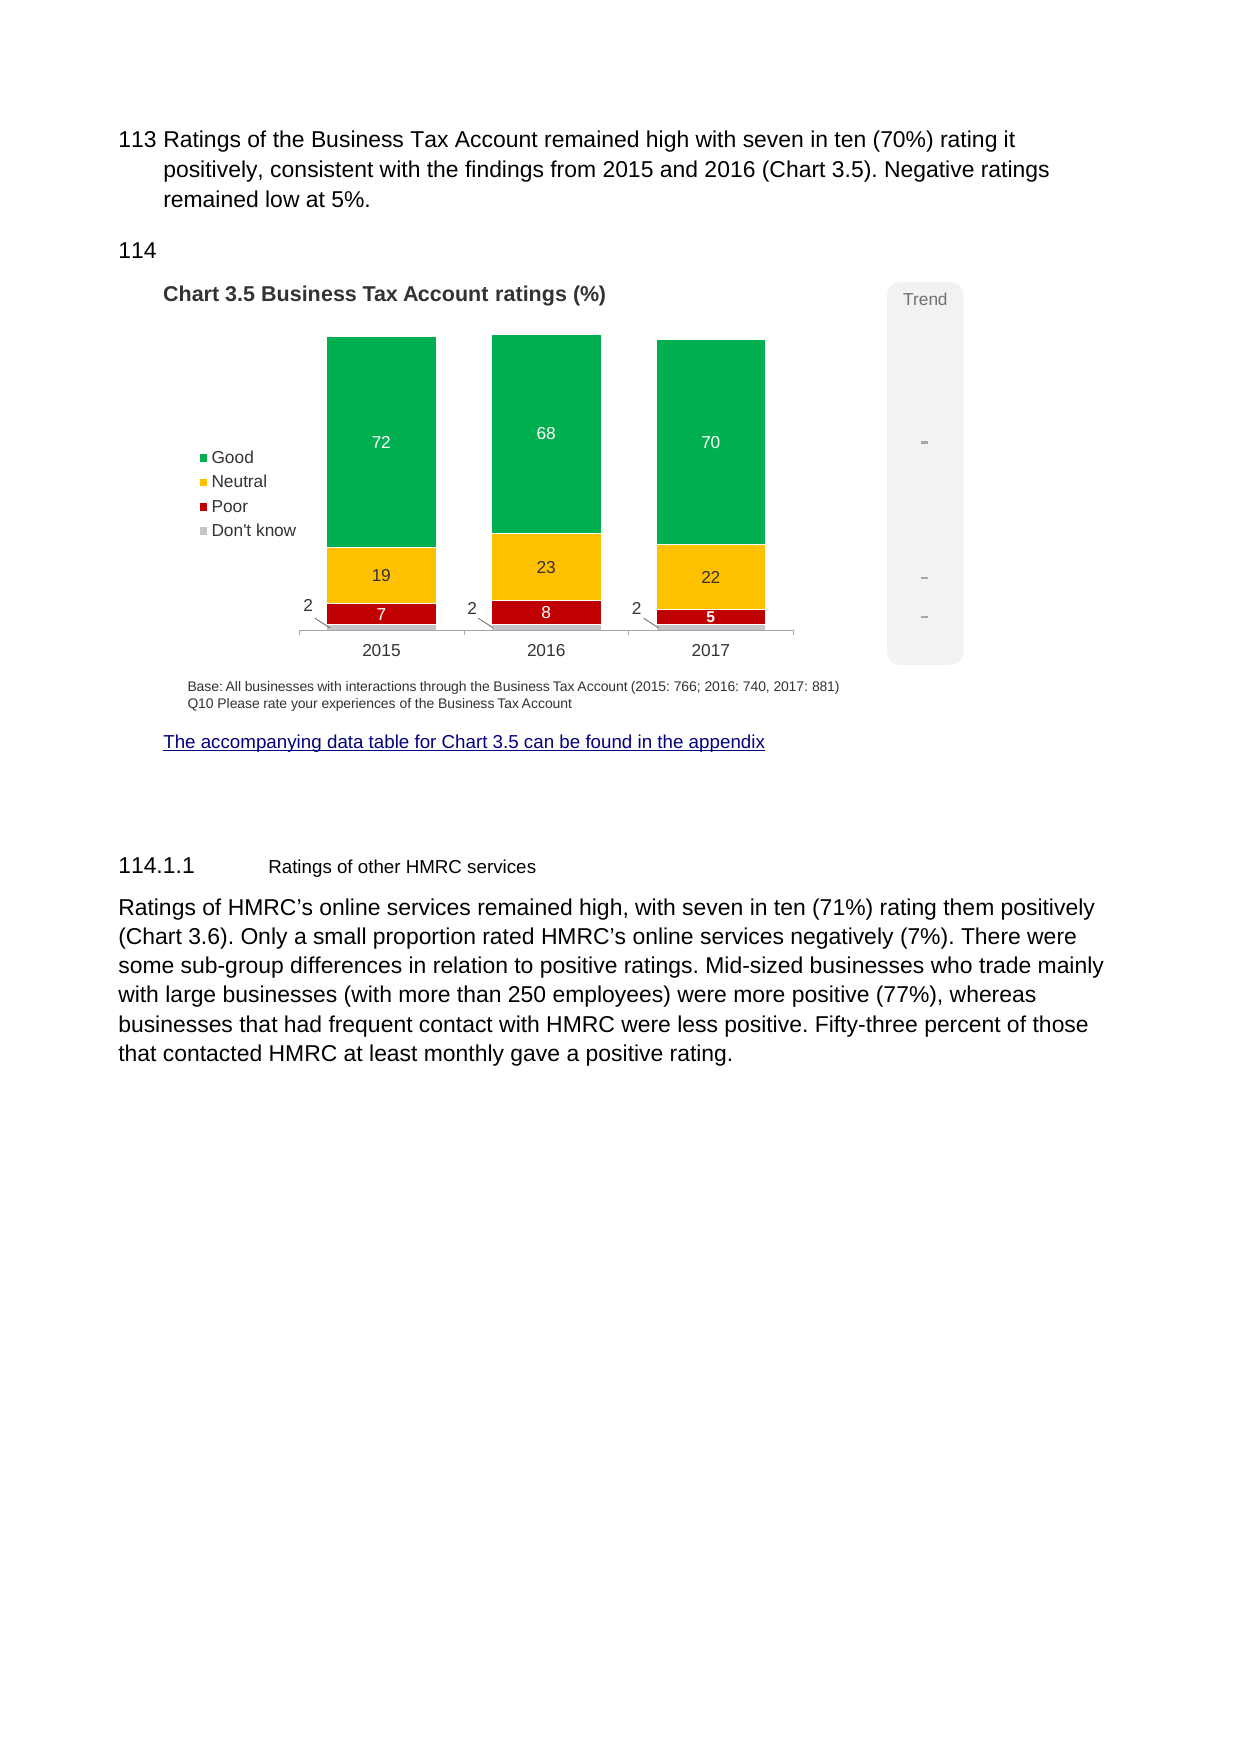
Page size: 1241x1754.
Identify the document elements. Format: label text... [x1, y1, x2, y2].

text Ratings of HMRC’s online services remained high, with seven in ten (71%) rating them positively (Chart 3.6). Only a small proportion rated HMRC’s online services negatively (7%). There were some sub-group differences in relation to positive ratings. Mid-sized businesses who trade mainly with large businesses (with more than 250 employees) were more positive (77%), whereas businesses that had frequent contact with HMRC were less positive. Fifty-three percent of those that contacted HMRC at least monthly gave a positive rating. [118, 892, 1122, 1067]
subtitle Ratings of the Business Tax Account remained high with seven in ten (70%) rating it positively, consistent with the findings from 2015 and 2016 (Chart 3.5). Negative ratings remained low at 5%. [118, 126, 1122, 213]
subtitle Ratings of other HMRC services [118, 850, 1122, 879]
subtitle The accompanying data table for Chart 3.5 can be found in the appendix [118, 237, 1122, 753]
